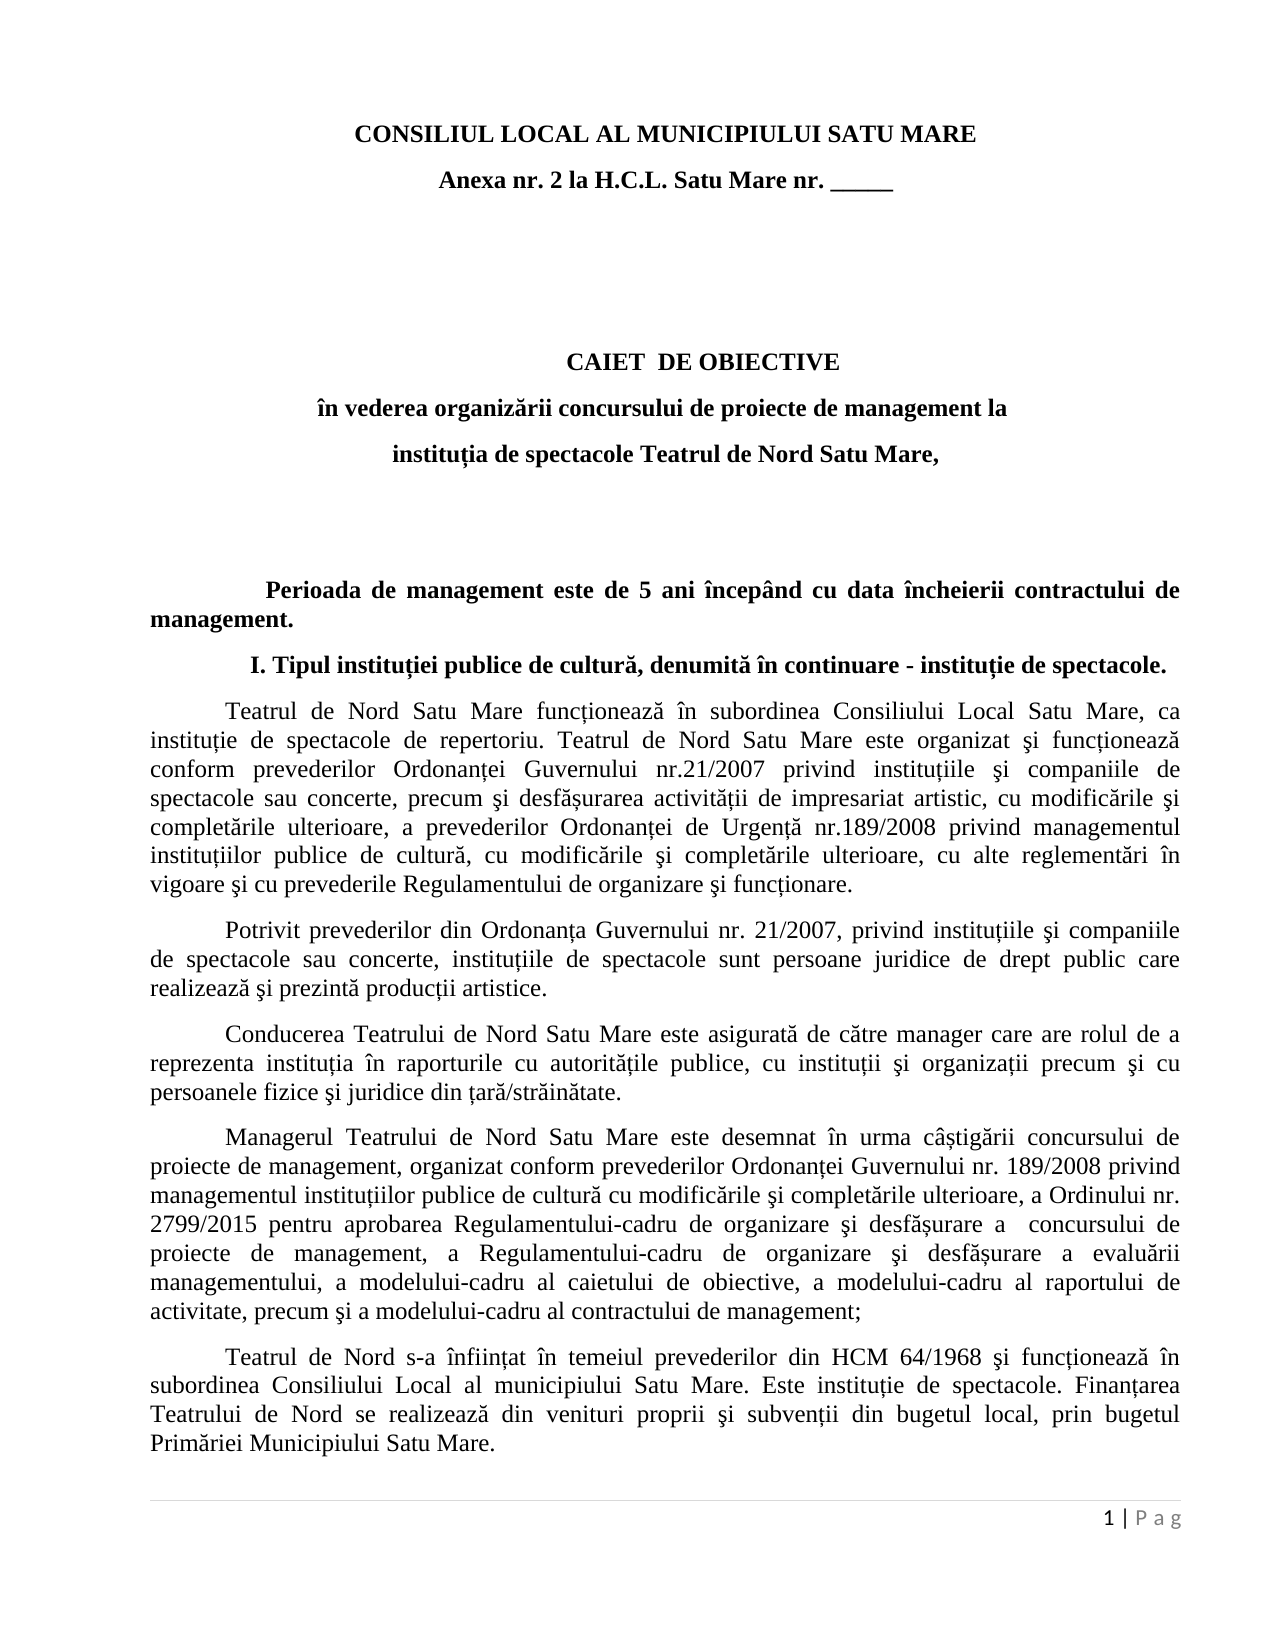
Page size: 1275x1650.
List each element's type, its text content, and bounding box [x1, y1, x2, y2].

text Potrivit prevederilor din Ordonanța Guvernului nr. 21/2007, privind instituțiile şi companiile de spectacole sau concerte, instituțiile de spectacole sunt persoane juridice de drept public care realizează şi prezintă producții artistice. [150, 915, 1181, 1002]
text Conducerea Teatrului de Nord Satu Mare este asigurată de către manager care are rolul de a reprezenta instituția în raporturile cu autoritățile publice, cu instituții şi organizații precum şi cu persoanele fizice şi juridice din țară/străinătate. [150, 1019, 1181, 1105]
text Managerul Teatrului de Nord Satu Mare este desemnat în urma câștigării concursului de proiecte de management, organizat conform prevederilor Ordonanței Guvernului nr. 189/2008 privind managementul instituțiilor publice de cultură cu modificările şi completările ulterioare, a Ordinului nr. 2799/2015 pentru aprobarea Regulamentului-cadru de organizare şi desfășurare a concursului de proiecte de management, a Regulamentului-cadru de organizare şi desfășurare a evaluării managementului, a modelului-cadru al caietului de obiective, a modelului-cadru al raportului de activitate, precum şi a modelului-cadru al contractului de management; [150, 1122, 1181, 1325]
text CONSILIUL LOCAL AL MUNICIPIULUI SATU MARE [150, 119, 1181, 148]
text I. Tipul instituției publice de cultură, denumită în continuare - instituție de spectacole. [150, 650, 1181, 679]
text instituția de spectacole Teatrul de Nord Satu Mare, [150, 439, 1181, 467]
text Teatrul de Nord s-a înființat în temeiul prevederilor din HCM 64/1968 şi funcționează în subordinea Consiliului Local al municipiului Satu Mare. Este instituție de spectacole. Finanțarea Teatrului de Nord se realizează din venituri proprii şi subvenții din bugetul local, prin bugetul Primăriei Municipiului Satu Mare. [150, 1342, 1181, 1457]
text în vederea organizării concursului de proiecte de management la [150, 393, 1181, 422]
text Perioada de management este de 5 ani începând cu data încheierii contractului de management. [150, 576, 1181, 633]
text Anexa nr. 2 la H.C.L. Satu Mare nr. _____ [150, 165, 1181, 194]
text CAIET DE OBIECTIVE [150, 347, 1181, 376]
text Teatrul de Nord Satu Mare funcționează în subordinea Consiliului Local Satu Mare, ca instituție de spectacole de repertoriu. Teatrul de Nord Satu Mare este organizat şi funcționează conform prevederilor Ordonanței Guvernului nr.21/2007 privind instituțiile şi companiile de spectacole sau concerte, precum şi desfășurarea activității de impresariat artistic, cu modificările şi completările ulterioare, a prevederilor Ordonanței de Urgență nr.189/2008 privind managementul instituțiilor publice de cultură, cu modificările şi completările ulterioare, cu alte reglementări în vigoare şi cu prevederile Regulamentului de organizare şi funcționare. [150, 696, 1181, 898]
